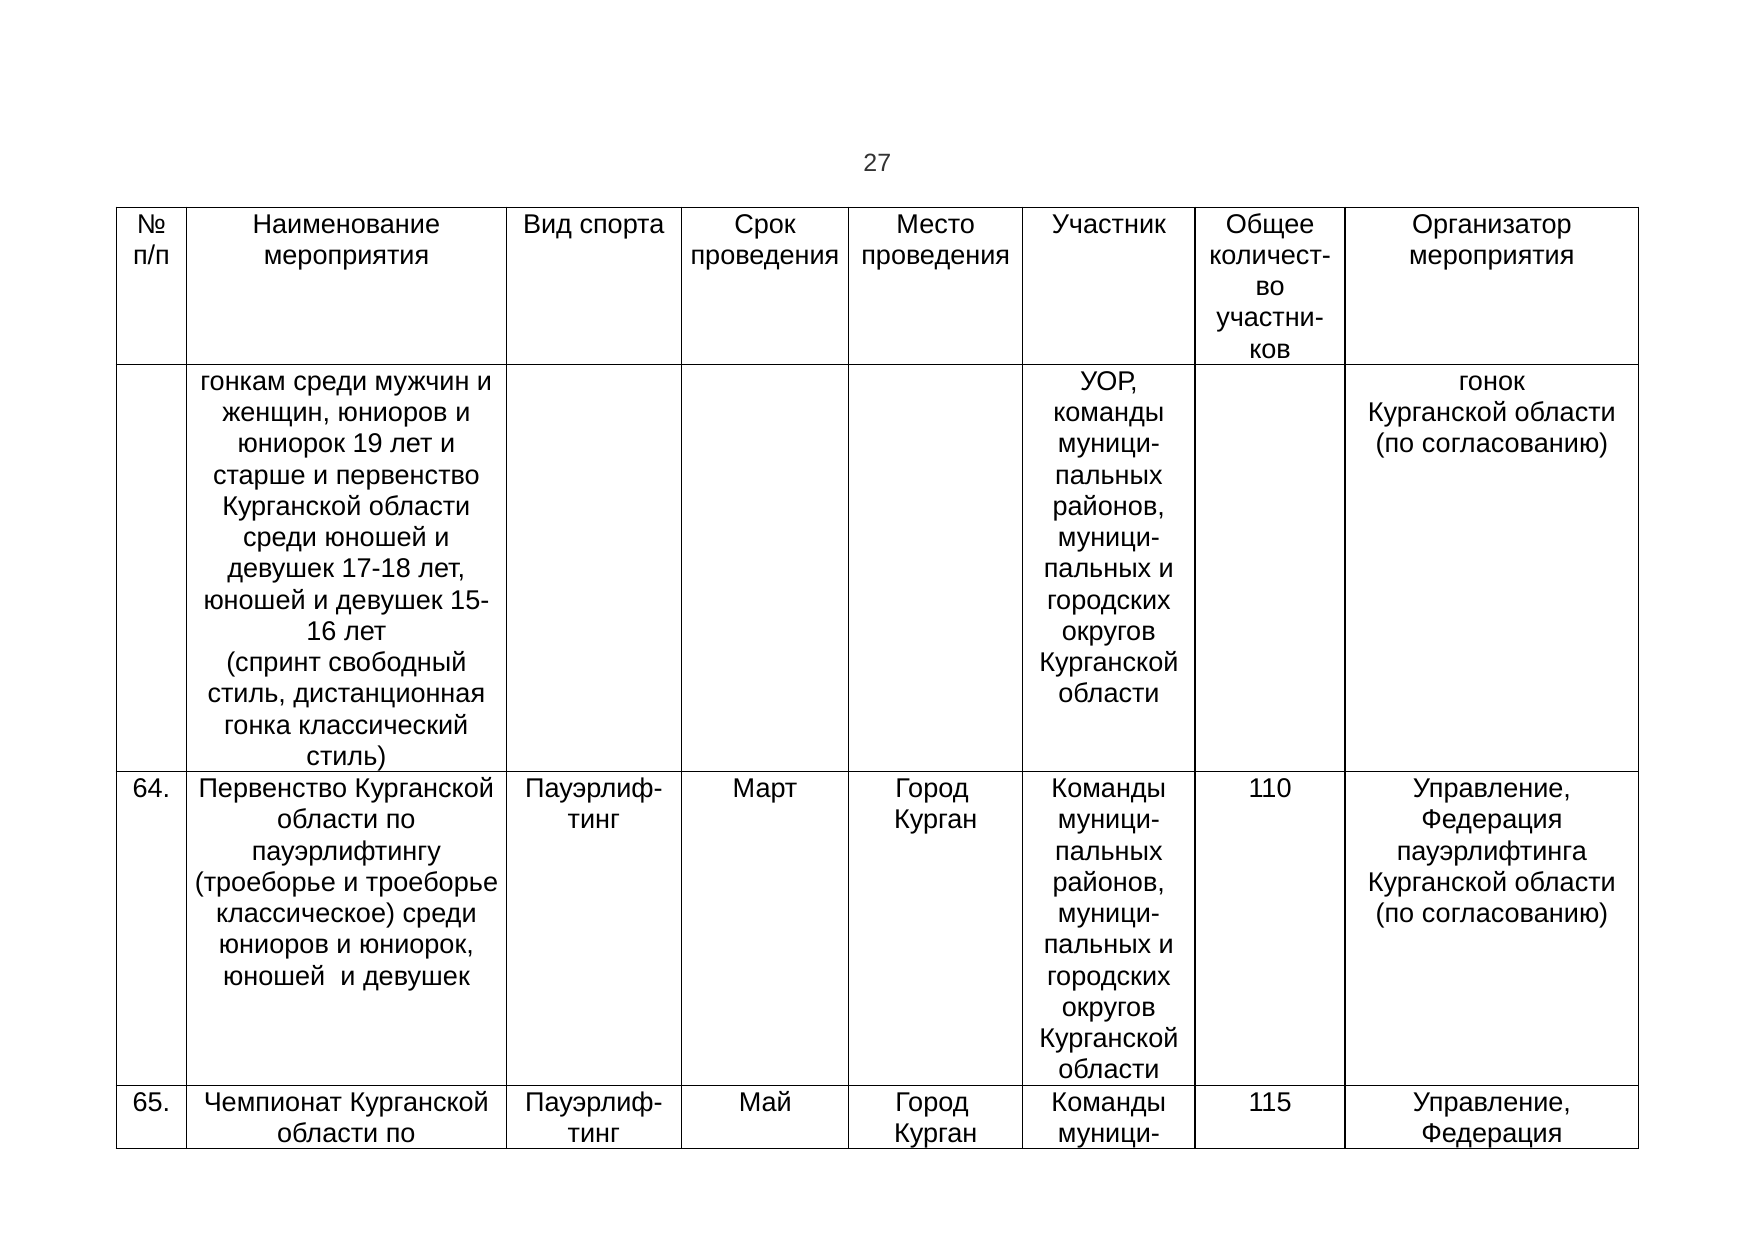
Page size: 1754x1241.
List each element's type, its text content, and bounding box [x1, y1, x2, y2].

table_cell Пауэрлиф-тинг [507, 772, 681, 1085]
table_cell Пауэрлиф-тинг [507, 1086, 681, 1148]
table_cell [1196, 365, 1344, 771]
table_cell 110 [1196, 772, 1344, 1085]
table_header № п/п [117, 208, 186, 364]
table_cell [117, 365, 186, 771]
table_header Общее количест-во участни-ков [1196, 208, 1344, 364]
table_cell Город Курган [849, 772, 1022, 1085]
table_cell Управление, Федерация пауэрлифтинга Курганской области (по согласованию) [1346, 772, 1638, 1085]
table_cell Первенство Курганской области по пауэрлифтингу (троеборье и троеборье классическое) среди юниоров и юниорок, юношей и девушек [187, 772, 506, 1085]
table_cell Команды муници-пальных районов, муници-пальных и городских округов Курганской области [1023, 772, 1194, 1085]
table_cell Управление, Федерация [1346, 1086, 1638, 1148]
table_cell 65. [117, 1086, 186, 1148]
table_cell 64. [117, 772, 186, 1085]
table_cell [507, 365, 681, 771]
table_cell Май [682, 1086, 848, 1148]
table_header Организатор мероприятия [1346, 208, 1638, 364]
table_cell гонкам среди мужчин и женщин, юниоров и юниорок 19 лет и старше и первенство Курганской области среди юношей и девушек 17-18 лет, юношей и девушек 15-16 лет (спринт свободный стиль, дистанционная гонка классический стиль) [187, 365, 506, 771]
table_header Вид спорта [507, 208, 681, 364]
table_cell [682, 365, 848, 771]
table_header Место проведения [849, 208, 1022, 364]
table_cell 115 [1196, 1086, 1344, 1148]
table_cell Март [682, 772, 848, 1085]
table_cell УОР, команды муници-пальных районов, муници-пальных и городских округов Курганской области [1023, 365, 1194, 771]
table_cell [849, 365, 1022, 771]
table_header Срок проведения [682, 208, 848, 364]
table_header Наименование мероприятия [187, 208, 506, 364]
table_cell гонок Курганской области (по согласованию) [1346, 365, 1638, 771]
table_cell Команды муници- [1023, 1086, 1194, 1148]
table_cell Город Курган [849, 1086, 1022, 1148]
table_header Участник [1023, 208, 1194, 364]
table_cell Чемпионат Курганской области по [187, 1086, 506, 1148]
